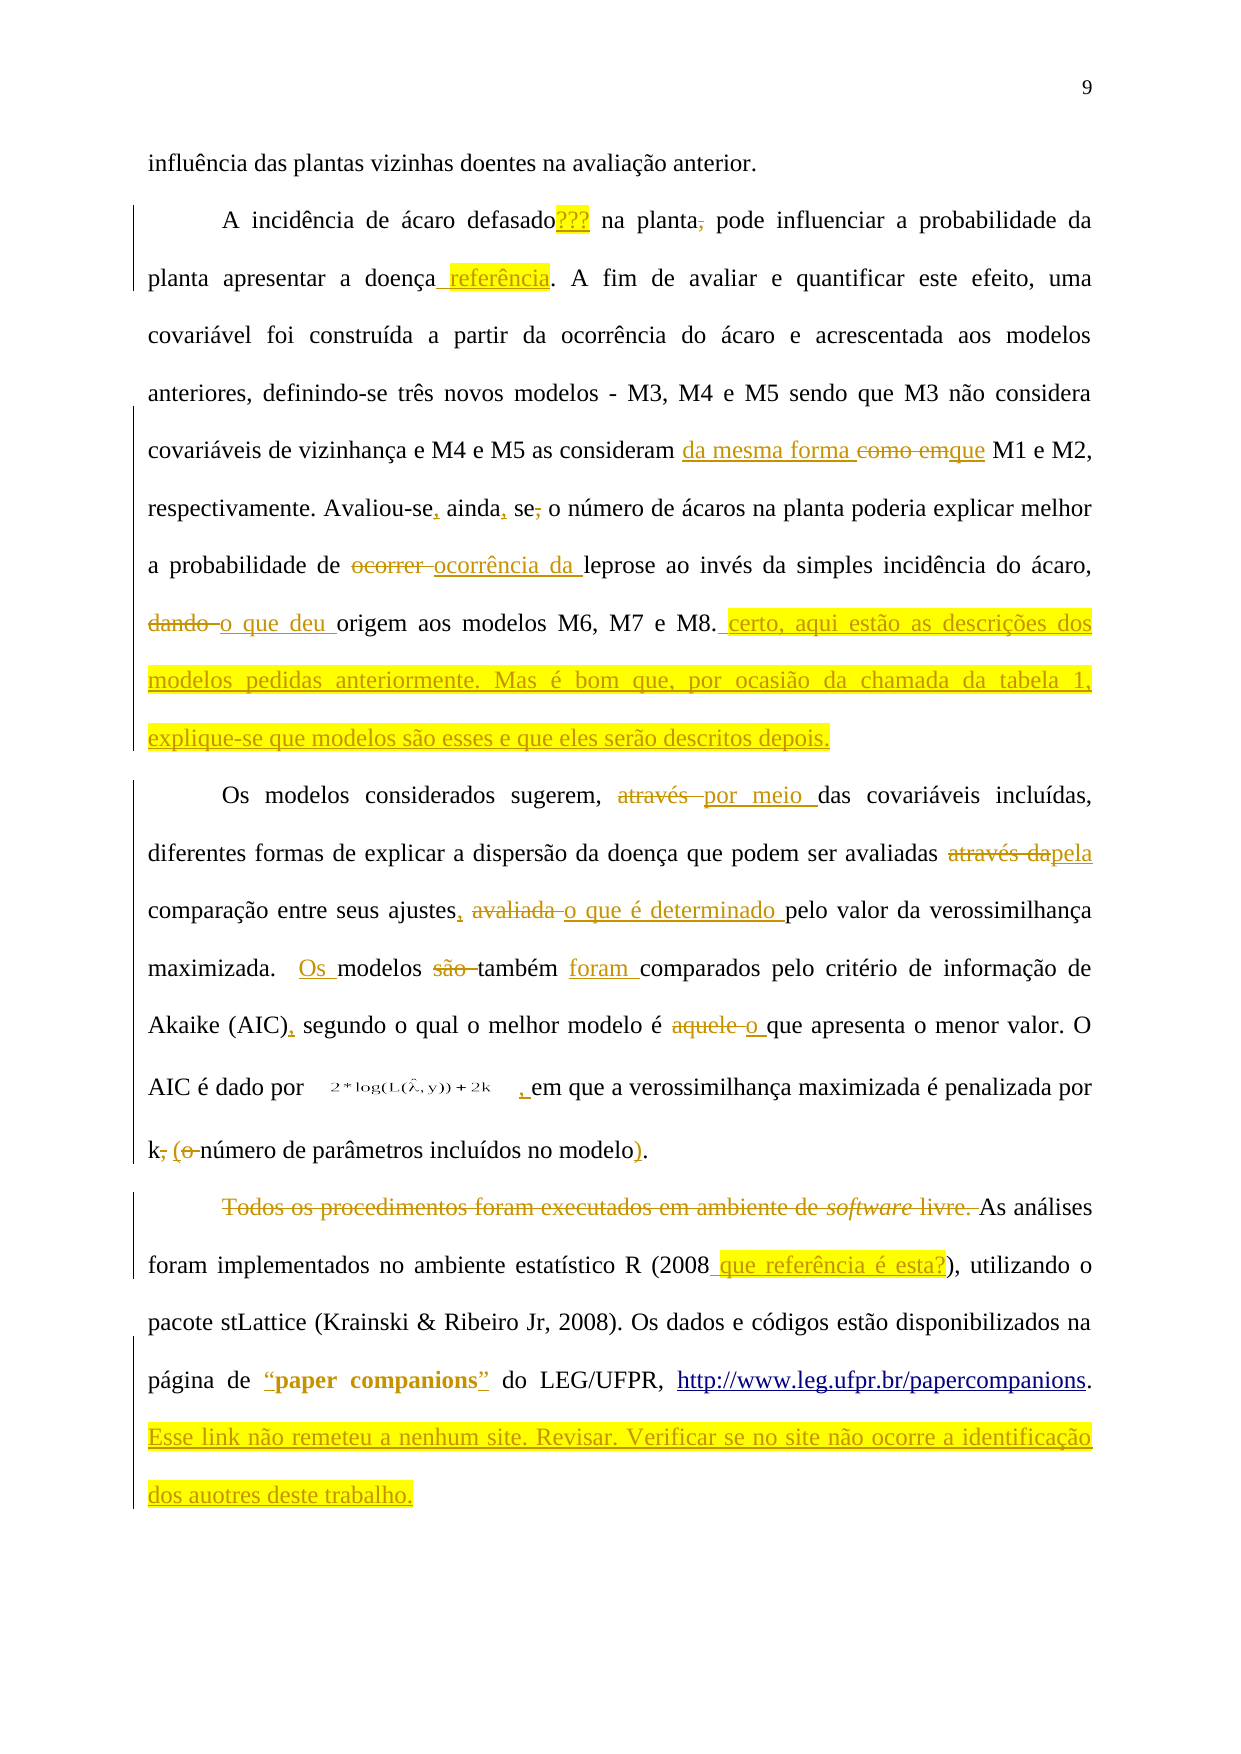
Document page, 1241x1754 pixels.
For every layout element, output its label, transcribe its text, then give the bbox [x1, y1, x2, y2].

text As análises foram implementados no ambiente estatístico R (2008 que referência é esta?), utilizando o pacote stLattice (Krainski & Ribeiro Jr, 2008). Os dados e códigos estão disponibilizados na página de “paper companions” do LEG/UFPR, http://www.leg.ufpr.br/papercompanions. Esse link não remeteu a nenhum site. Revisar. Verificar se no site não ocorre a identificação dos auotres deste trabalho. [148, 1192, 1092, 1447]
text A incidência de ácaro defasado??? na planta pode influenciar a probabilidade da planta apresentar a doença referência. A fim de avaliar e quantificar este efeito, uma covariável foi construída a partir da ocorrência do ácaro e acrescentada aos modelos anteriores, definindo-se três novos modelos - M3, M4 e M5 sendo que M3 não considera covariáveis de vizinhança e M4 e M5 as consideram da mesma forma que M1 e M2, respectivamente. Avaliou-se, ainda, se o número de ácaros na planta poderia explicar melhor a probabilidade de ocorrência da leprose ao invés da simples incidência do ácaro, o que deu origem aos modelos M6, M7 e M8. certo, aqui estão as descrições dos modelos pedidas anteriormente. Mas é bom que, por ocasião da chamada da tabela 1, [148, 205, 1092, 690]
text Os modelos considerados sugerem, por meio das covariáveis incluídas, diferentes formas de explicar a dispersão da doença que podem ser avaliadas pela comparação entre seus ajustes, o que é determinado pelo valor da verossimilhança maximizada. Os modelos também foram comparados pelo critério de informação de Akaike (AIC), segundo o qual o melhor modelo é o que apresenta o menor valor. O AIC é dado por , em que a verossimilhança maximizada é penalizada por k (número de parâmetros incluídos no modelo). [148, 780, 1092, 1163]
text explique-se que modelos são esses e que eles serão descritos depois. [148, 692, 1092, 751]
text As análises foram implementados no ambiente estatístico R (2008 que referência é esta?), utilizando o pacote stLattice (Krainski & Ribeiro Jr, 2008). Os dados e códigos estão disponibilizados na página de “paper companions” do LEG/UFPR, http://www.leg.ufpr.br/papercompanions. Esse link não remeteu a nenhum site. Revisar. Verificar se no site não ocorre a identificação dos auotres deste trabalho. [148, 1449, 1092, 1508]
text influência das plantas vizinhas doentes na avaliação anterior. [148, 148, 1092, 176]
